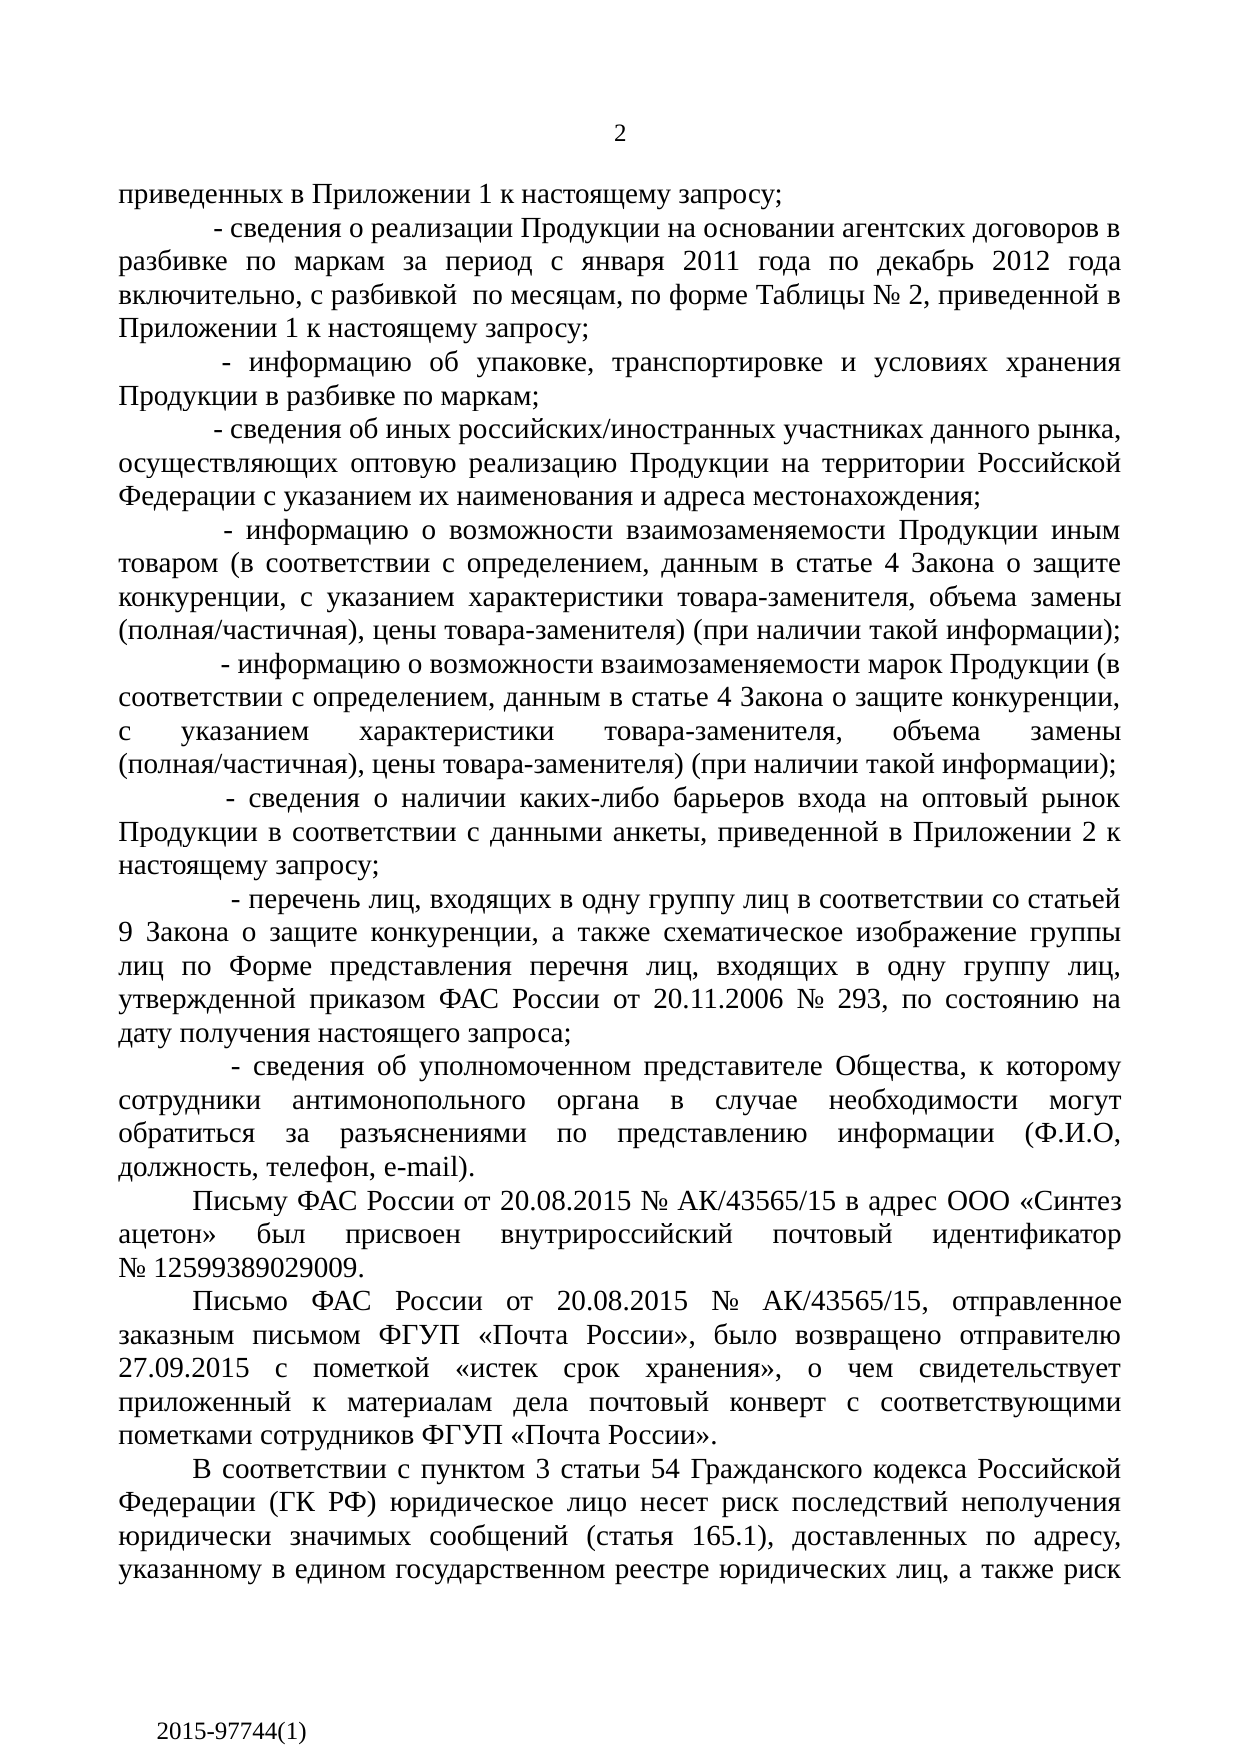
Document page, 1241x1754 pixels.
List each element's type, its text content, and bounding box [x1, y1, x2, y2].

text - перечень лиц, входящих в одну группу лиц в соответствии со статьей 9 Закона о защите конкуренции, а также схематическое изображение группы лиц по Форме представления перечня лиц, входящих в одну группу лиц, утвержденной приказом ФАС России от 20.11.2006 № 293, по состоянию на дату получения настоящего запроса; [118, 881, 1122, 1048]
text Письму ФАС России от 20.08.2015 № АК/43565/15 в адрес ООО «Синтез ацетон» был присвоен внутрироссийский почтовый идентификатор № 12599389029009. [118, 1183, 1122, 1283]
text - сведения о реализации Продукции на основании агентских договоров в разбивке по маркам за период с января 2011 года по декабрь 2012 года включительно, с разбивкой по месяцам, по форме Таблицы № 2, приведенной в Приложении 1 к настоящему запросу; [118, 210, 1122, 344]
text В соответствии с пунктом 3 статьи 54 Гражданского кодекса Российской Федерации (ГК РФ) юридическое лицо несет риск последствий неполучения юридически значимых сообщений (статья 165.1), доставленных по адресу, указанному в едином государственном реестре юридических лиц, а также риск [118, 1451, 1122, 1585]
text - сведения об иных российских/иностранных участниках данного рынка, осуществляющих оптовую реализацию Продукции на территории Российской Федерации с указанием их наименования и адреса местонахождения; [118, 411, 1122, 512]
text - информацию о возможности взаимозаменяемости Продукции иным товаром (в соответствии с определением, данным в статье 4 Закона о защите конкуренции, с указанием характеристики товара-заменителя, объема замены (полная/частичная), цены товара-заменителя) (при наличии такой информации); - информацию о возможности взаимозаменяемости марок Продукции (в соответствии с определением, данным в статье 4 Закона о защите конкуренции, с указанием характеристики товара-заменителя, объема замены (полная/частичная), цены товара-заменителя) (при наличии такой информации); [118, 512, 1122, 780]
text Письмо ФАС России от 20.08.2015 № АК/43565/15, отправленное заказным письмом ФГУП «Почта России», было возвращено отправителю 27.09.2015 с пометкой «истек срок хранения», о чем свидетельствует приложенный к материалам дела почтовый конверт с соответствующими пометками сотрудников ФГУП «Почта России». [118, 1283, 1122, 1451]
text - сведения об уполномоченном представителе Общества, к которому сотрудники антимонопольного органа в случае необходимости могут обратиться за разъяснениями по представлению информации (Ф.И.О, должность, телефон, e-mail). [118, 1048, 1122, 1183]
text - информацию об упаковке, транспортировке и условиях хранения Продукции в разбивке по маркам; [118, 344, 1122, 411]
text приведенных в Приложении 1 к настоящему запросу; [118, 176, 1122, 210]
text - сведения о наличии каких-либо барьеров входа на оптовый рынок Продукции в соответствии с данными анкеты, приведенной в Приложении 2 к настоящему запросу; [118, 780, 1122, 881]
